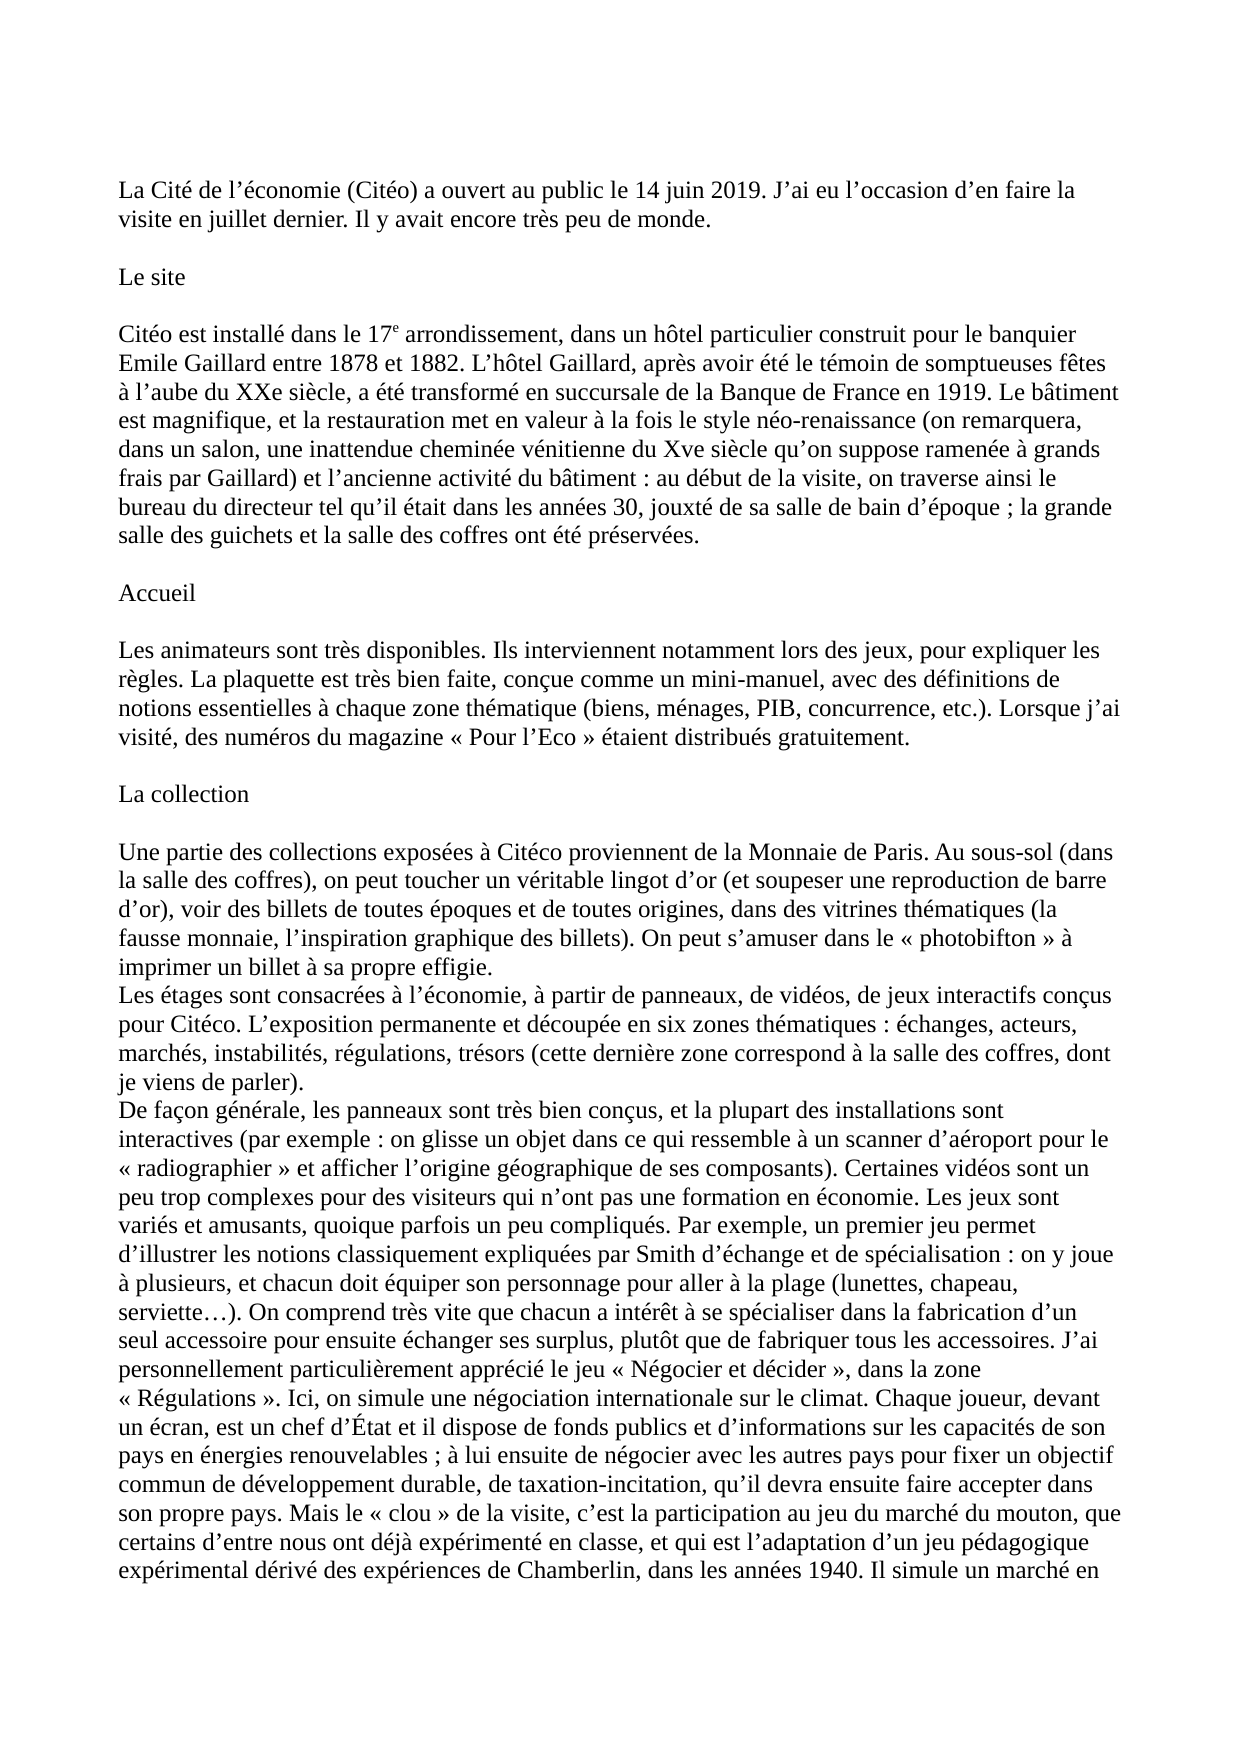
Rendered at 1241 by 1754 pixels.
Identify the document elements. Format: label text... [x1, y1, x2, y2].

text De façon générale, les panneaux sont très bien conçus, et la plupart des installations sont interactives (par exemple : on glisse un objet dans ce qui ressemble à un scanner d’aéroport pour le « radiographier » et afficher l’origine géographique de ses composants). Certaines vidéos sont un peu trop complexes pour des visiteurs qui n’ont pas une formation en économie. Les jeux sont variés et amusants, quoique parfois un peu compliqués. Par exemple, un premier jeu permet d’illustrer les notions classiquement expliquées par Smith d’échange et de spécialisation : on y joue à plusieurs, et chacun doit équiper son personnage pour aller à la plage (lunettes, chapeau, serviette…). On comprend très vite que chacun a intérêt à se spécialiser dans la fabrication d’un seul accessoire pour ensuite échanger ses surplus, plutôt que de fabriquer tous les accessoires. J’ai personnellement particulièrement apprécié le jeu « Négocier et décider », dans la zone « Régulations ». Ici, on simule une négociation internationale sur le climat. Chaque joueur, devant un écran, est un chef d’État et il dispose de fonds publics et d’informations sur les capacités de son pays en énergies renouvelables ; à lui ensuite de négocier avec les autres pays pour fixer un objectif commun de développement durable, de taxation-incitation, qu’il devra ensuite faire accepter dans son propre pays. Mais le « clou » de la visite, c’est la participation au jeu du marché du mouton, que certains d’entre nous ont déjà expérimenté en classe, et qui est l’adaptation d’un jeu pédagogique expérimental dérivé des expériences de Chamberlin, dans les années 1940. Il simule un marché en [118, 1096, 1122, 1584]
text La Cité de l’économie (Citéo) a ouvert au public le 14 juin 2019. J’ai eu l’occasion d’en faire la visite en juillet dernier. Il y avait encore très peu de monde. [118, 176, 1122, 233]
text Les étages sont consacrées à l’économie, à partir de panneaux, de vidéos, de jeux interactifs conçus pour Citéco. L’exposition permanente et découpée en six zones thématiques : échanges, acteurs, marchés, instabilités, régulations, trésors (cette dernière zone correspond à la salle des coffres, dont je viens de parler). [118, 981, 1122, 1096]
text Les animateurs sont très disponibles. Ils interviennent notamment lors des jeux, pour expliquer les règles. La plaquette est très bien faite, conçue comme un mini-manuel, avec des définitions de notions essentielles à chaque zone thématique (biens, ménages, PIB, concurrence, etc.). Lorsque j’ai visité, des numéros du magazine « Pour l’Eco » étaient distribués gratuitement. [118, 636, 1122, 751]
text La collection [118, 779, 1122, 808]
text Le site [118, 262, 1122, 291]
text Accueil [118, 578, 1122, 607]
text Citéo est installé dans le 17e arrondissement, dans un hôtel particulier construit pour le banquier Emile Gaillard entre 1878 et 1882. L’hôtel Gaillard, après avoir été le témoin de somptueuses fêtes à l’aube du XXe siècle, a été transformé en succursale de la Banque de France en 1919. Le bâtiment est magnifique, et la restauration met en valeur à la fois le style néo-renaissance (on remarquera, dans un salon, une inattendue cheminée vénitienne du Xve siècle qu’on suppose ramenée à grands frais par Gaillard) et l’ancienne activité du bâtiment : au début de la visite, on traverse ainsi le bureau du directeur tel qu’il était dans les années 30, jouxté de sa salle de bain d’époque ; la grande salle des guichets et la salle des coffres ont été préservées. [118, 319, 1122, 549]
text Une partie des collections exposées à Citéco proviennent de la Monnaie de Paris. Au sous-sol (dans la salle des coffres), on peut toucher un véritable lingot d’or (et soupeser une reproduction de barre d’or), voir des billets de toutes époques et de toutes origines, dans des vitrines thématiques (la fausse monnaie, l’inspiration graphique des billets). On peut s’amuser dans le « photobifton » à imprimer un billet à sa propre effigie. [118, 837, 1122, 981]
